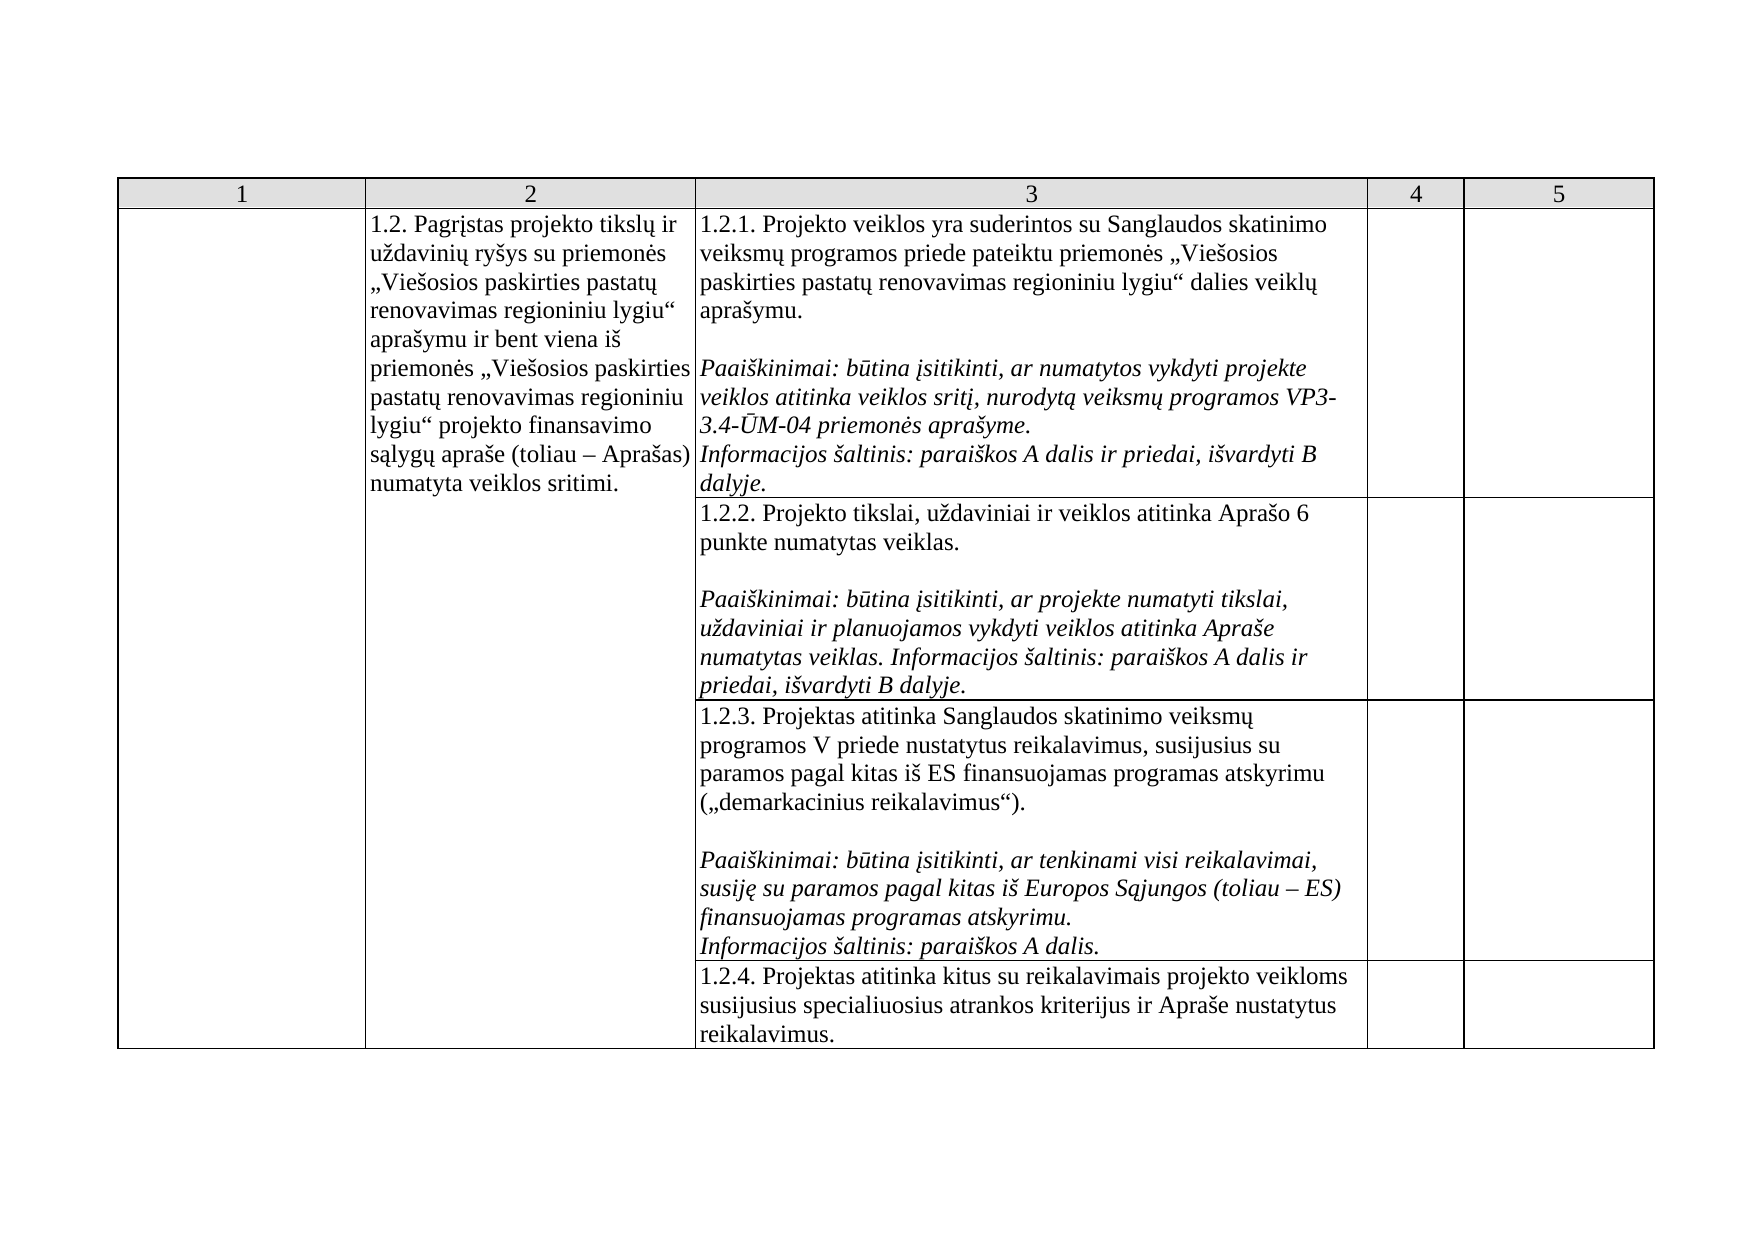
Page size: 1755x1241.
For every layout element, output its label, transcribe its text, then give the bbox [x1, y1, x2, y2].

table_cell [1465, 209, 1653, 497]
table_header 4 [1368, 179, 1463, 207]
table_header 1 [119, 179, 365, 207]
table_cell [1368, 701, 1463, 960]
table_cell 1.2.2. Projekto tikslai, uždaviniai ir veiklos atitinka Aprašo 6 punkte numatytas veiklas. Paaiškinimai: būtina įsitikinti, ar projekte numatyti tikslai, uždaviniai ir planuojamos vykdyti veiklos atitinka Apraše numatytas veiklas. Informacijos šaltinis: paraiškos A dalis ir priedai, išvardyti B dalyje. [696, 498, 1367, 699]
table_cell [1465, 498, 1653, 699]
table_cell [119, 209, 365, 1047]
table_cell 1.2.3. Projektas atitinka Sanglaudos skatinimo veiksmų programos V priede nustatytus reikalavimus, susijusius su paramos pagal kitas iš ES finansuojamas programas atskyrimu („demarkacinius reikalavimus“). Paaiškinimai: būtina įsitikinti, ar tenkinami visi reikalavimai, susiję su paramos pagal kitas iš Europos Sąjungos (toliau – ES) finansuojamas programas atskyrimu. Informacijos šaltinis: paraiškos A dalis. [696, 701, 1367, 960]
table_cell [1368, 209, 1463, 497]
table_cell [1465, 961, 1653, 1047]
table_header 2 [366, 179, 695, 207]
table_header 5 [1465, 179, 1653, 207]
table_cell [1368, 961, 1463, 1047]
table_cell [1465, 701, 1653, 960]
table_cell 1.2.1. Projekto veiklos yra suderintos su Sanglaudos skatinimo veiksmų programos priede pateiktu priemonės „Viešosios paskirties pastatų renovavimas regioniniu lygiu“ dalies veiklų aprašymu. Paaiškinimai: būtina įsitikinti, ar numatytos vykdyti projekte veiklos atitinka veiklos sritį, nurodytą veiksmų programos VP3-3.4-ŪM-04 priemonės aprašyme. Informacijos šaltinis: paraiškos A dalis ir priedai, išvardyti B dalyje. [696, 209, 1367, 497]
table_cell [1368, 498, 1463, 699]
table_cell 1.2.4. Projektas atitinka kitus su reikalavimais projekto veikloms susijusius specialiuosius atrankos kriterijus ir Apraše nustatytus reikalavimus. [696, 961, 1367, 1047]
table_cell 1.2. Pagrįstas projekto tikslų ir uždavinių ryšys su priemonės „Viešosios paskirties pastatų renovavimas regioniniu lygiu“ aprašymu ir bent viena iš priemonės „Viešosios paskirties pastatų renovavimas regioniniu lygiu“ projekto finansavimo sąlygų apraše (toliau – Aprašas) numatyta veiklos sritimi. [366, 209, 695, 1047]
table_header 3 [696, 179, 1367, 207]
